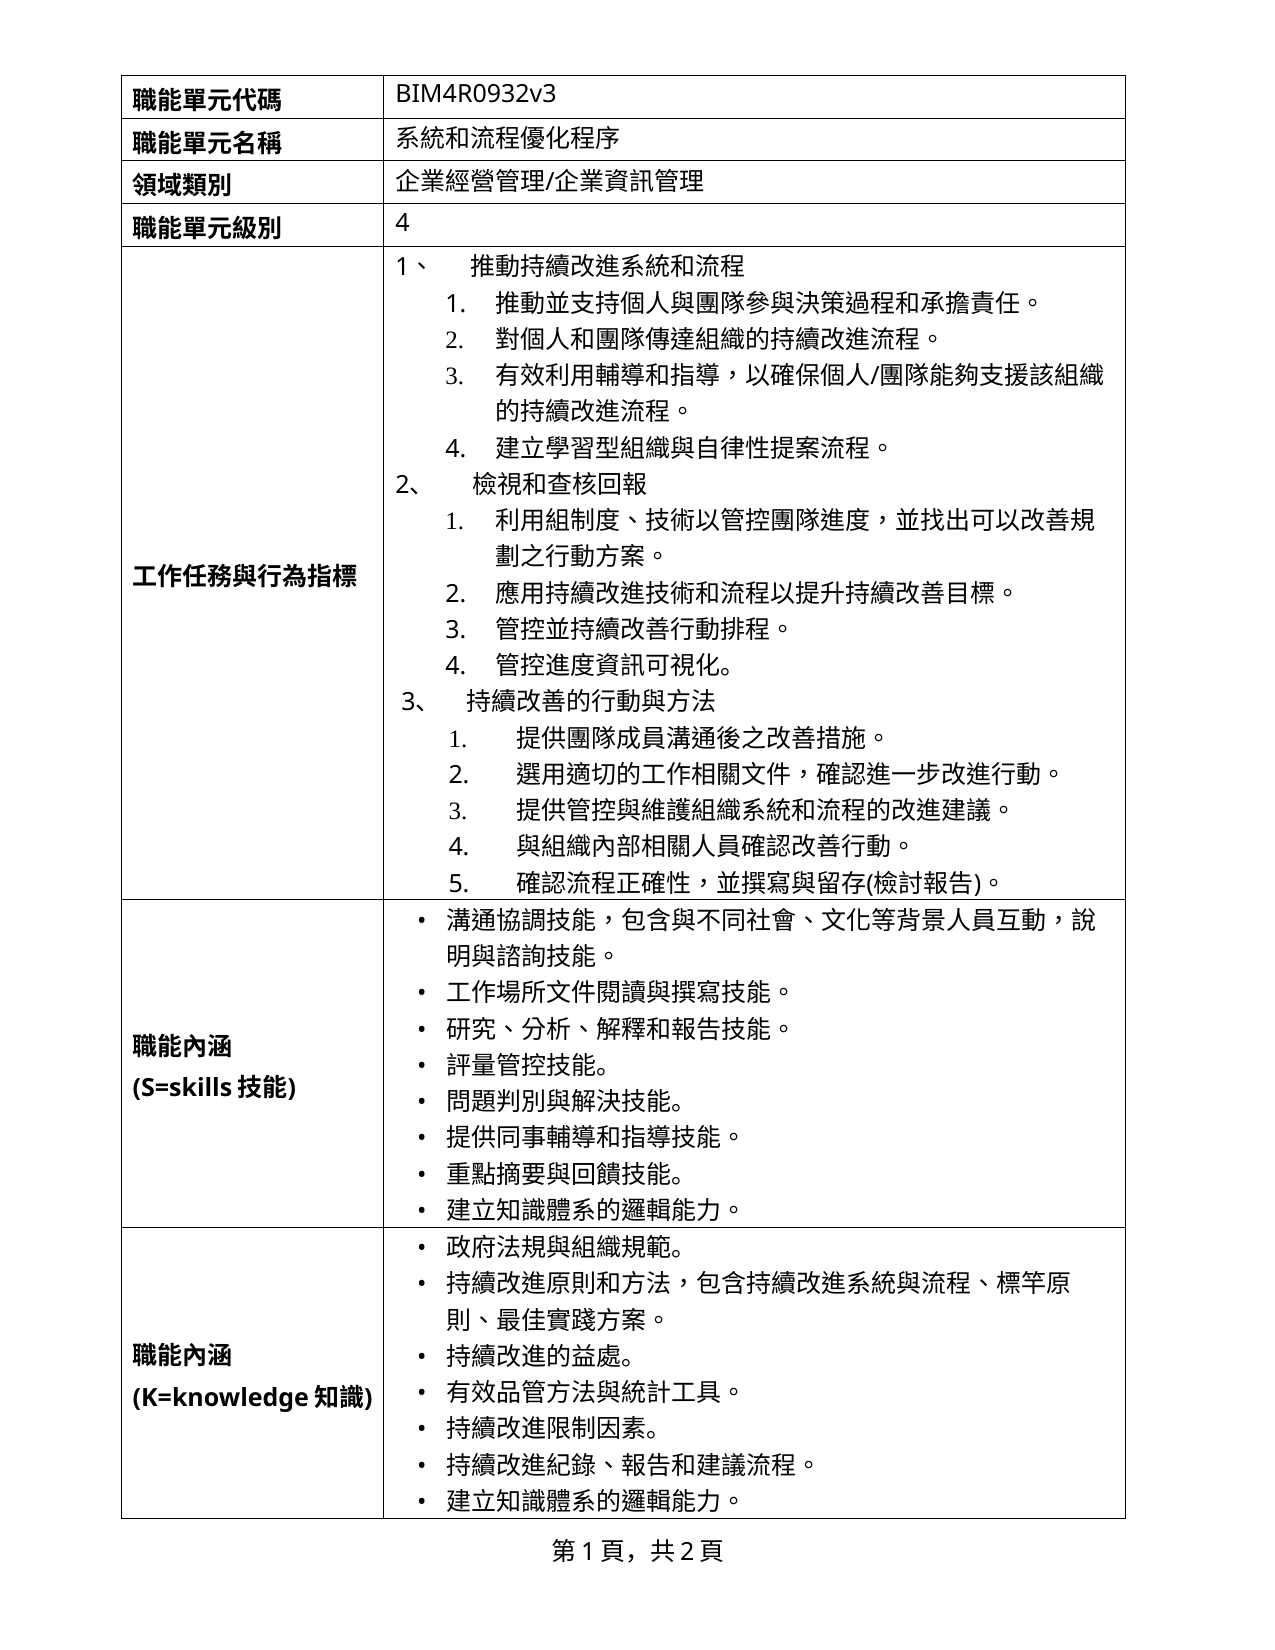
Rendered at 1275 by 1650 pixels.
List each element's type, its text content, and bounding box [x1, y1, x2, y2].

table_cell 政府法規與組織規範。 持續改進原則和方法，包含持續改進系統與流程、標竿原則、最佳實踐方案。 持續改進的益處。 有效品管方法與統計工具。 持續改進限制因素。 持續改進紀錄、報告和建議流程。 建立知識體系的邏輯能力。 [384, 1228, 1125, 1518]
table_cell 職能單元名稱 [122, 119, 383, 160]
table_cell 企業經營管理/企業資訊管理 [384, 161, 1125, 203]
table_header 職能單元代碼 [122, 76, 383, 118]
table_cell 溝通協調技能，包含與不同社會、文化等背景人員互動，說明與諮詢技能。 工作場所文件閱讀與撰寫技能。 研究、分析、解釋和報告技能。 評量管控技能。 問題判別與解決技能。 提供同事輔導和指導技能。 重點摘要與回饋技能。 建立知識體系的邏輯能力。 [384, 900, 1125, 1227]
table_header BIM4R0932v3 [384, 76, 1125, 118]
table_cell 職能內涵 (K=knowledge知識) [122, 1228, 383, 1518]
table_cell 職能內涵 (S=skills技能) [122, 900, 383, 1227]
table_cell 領域類別 [122, 161, 383, 203]
table_cell 4 [384, 204, 1125, 246]
table_cell 系統和流程優化程序 [384, 119, 1125, 160]
table_cell 工作任務與行為指標 [122, 247, 383, 899]
table_cell 推動持續改進系統和流程 推動並支持個人與團隊參與決策過程和承擔責任。 對個人和團隊傳達組織的持續改進流程。 有效利用輔導和指導，以確保個人/團隊能夠支援該組織的持續改進流程。 建立學習型組織與自律性提案流程。 檢視和查核回報 利用組制度、技術以管控團隊進度，並找出可以改善規劃之行動方案。 應用持續改進技術和流程以提升持續改善目標。 管控並持續改善行動排程。 管控進度資訊可視化。 持續改善的行動與方法 提供團隊成員溝通後之改善措施。 選用適切的工作相關文件，確認進一步改進行動。 提供管控與維護組織系統和流程的改進建議。 與組織內部相關人員確認改善行動。 確認流程正確性，並撰寫與留存(檢討報告)。 [384, 247, 1125, 899]
table_cell 職能單元級別 [122, 204, 383, 246]
